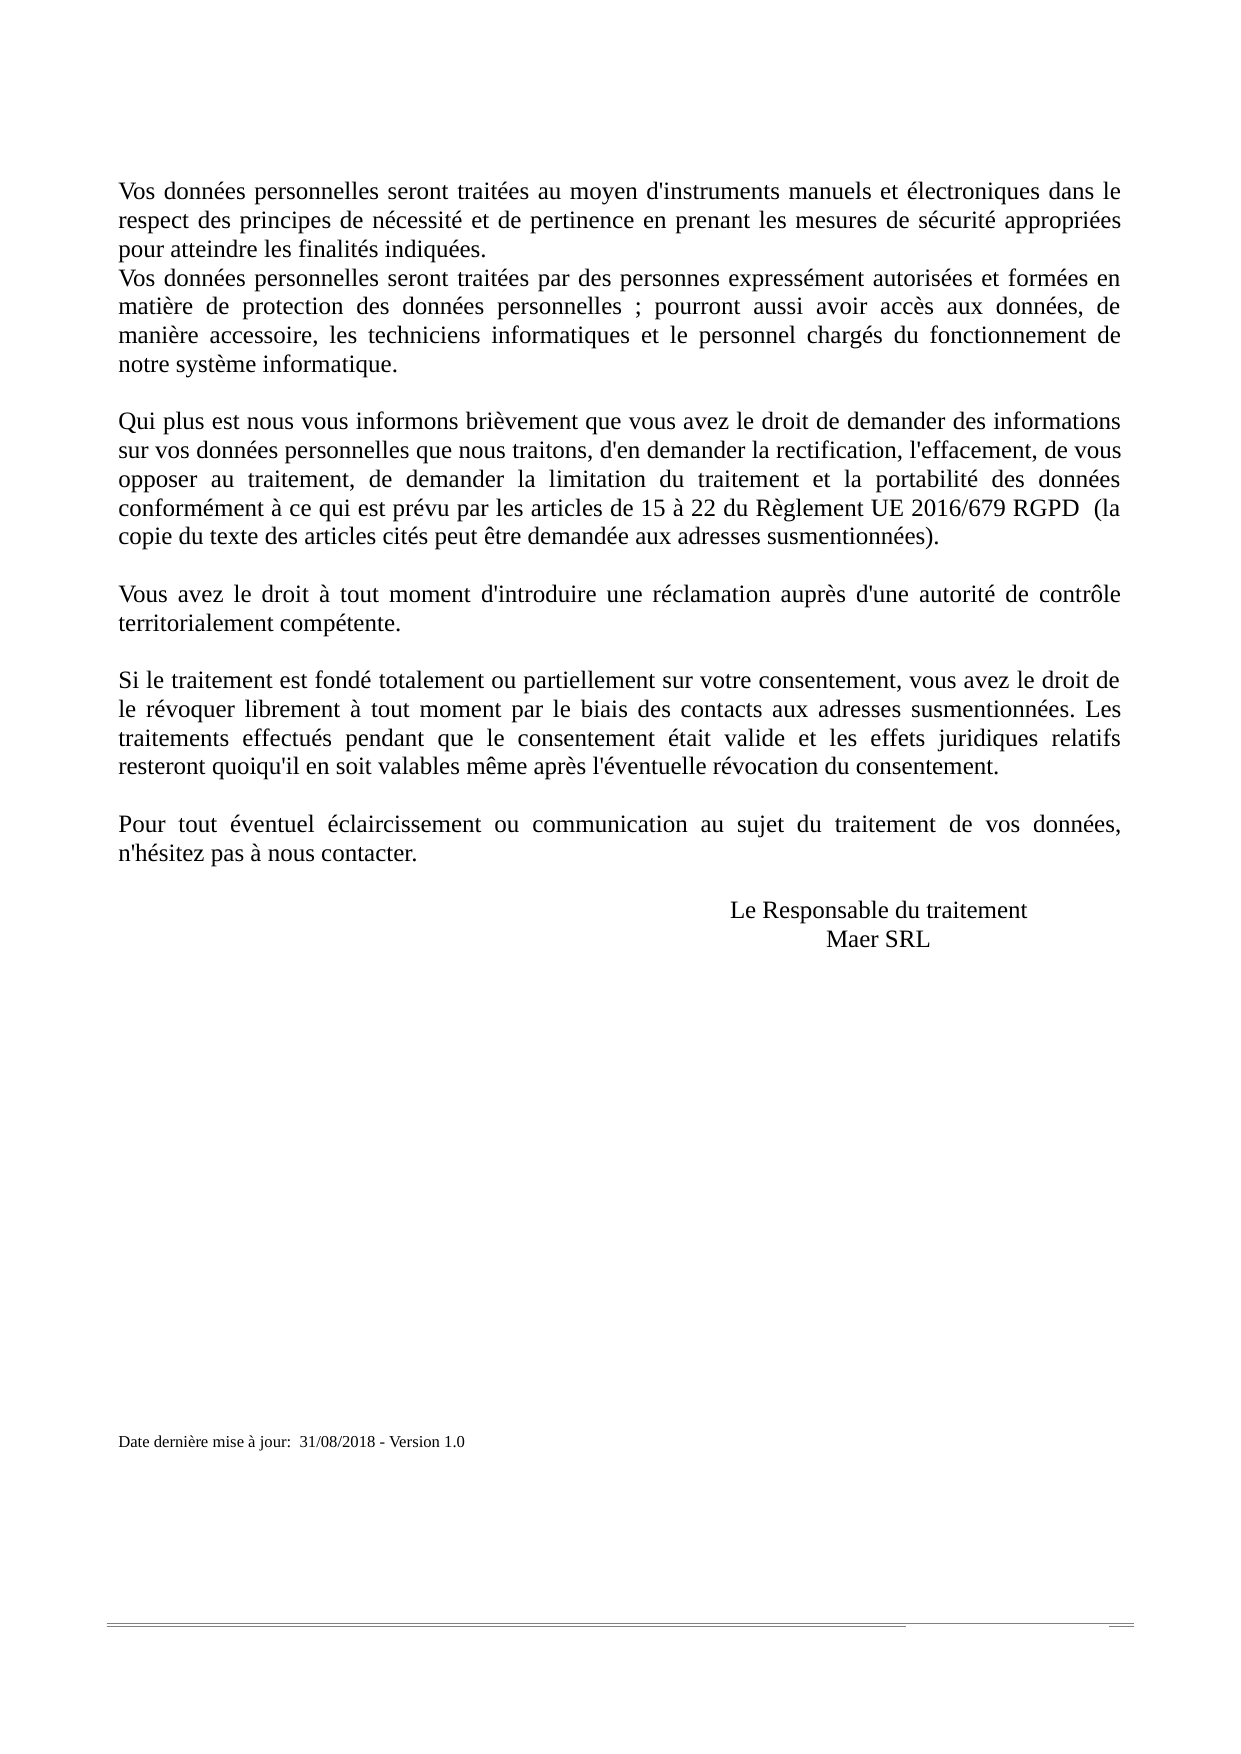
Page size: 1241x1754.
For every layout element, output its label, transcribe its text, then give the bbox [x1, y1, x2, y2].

text Vos données personnelles seront traitées par des personnes expressément autorisées et formées en matière de protection des données personnelles ; pourront aussi avoir accès aux données, de manière accessoire, les techniciens informatiques et le personnel chargés du fonctionnement de notre système informatique. [118, 263, 1122, 378]
text Date dernière mise à jour: 31/08/2018 - Version 1.0 [118, 1432, 1122, 1451]
text Maer SRL [634, 924, 1122, 953]
text Qui plus est nous vous informons brièvement que vous avez le droit de demander des informations sur vos données personnelles que nous traitons, d'en demander la rectification, l'effacement, de vous opposer au traitement, de demander la limitation du traitement et la portabilité des données conformément à ce qui est prévu par les articles de 15 à 22 du Règlement UE 2016/679 RGPD (la copie du texte des articles cités peut être demandée aux adresses susmentionnées). [118, 406, 1122, 550]
text Si le traitement est fondé totalement ou partiellement sur votre consentement, vous avez le droit de le révoquer librement à tout moment par le biais des contacts aux adresses susmentionnées. Les traitements effectués pendant que le consentement était valide et les effets juridiques relatifs resteront quoiqu'il en soit valables même après l'éventuelle révocation du consentement. [118, 665, 1122, 780]
text Vos données personnelles seront traitées au moyen d'instruments manuels et électroniques dans le respect des principes de nécessité et de pertinence en prenant les mesures de sécurité appropriées pour atteindre les finalités indiquées. [118, 176, 1122, 263]
text Pour tout éventuel éclaircissement ou communication au sujet du traitement de vos données, n'hésitez pas à nous contacter. [118, 809, 1122, 866]
text Le Responsable du traitement [635, 895, 1122, 924]
text Vous avez le droit à tout moment d'introduire une réclamation auprès d'une autorité de contrôle territorialement compétente. [118, 579, 1122, 636]
